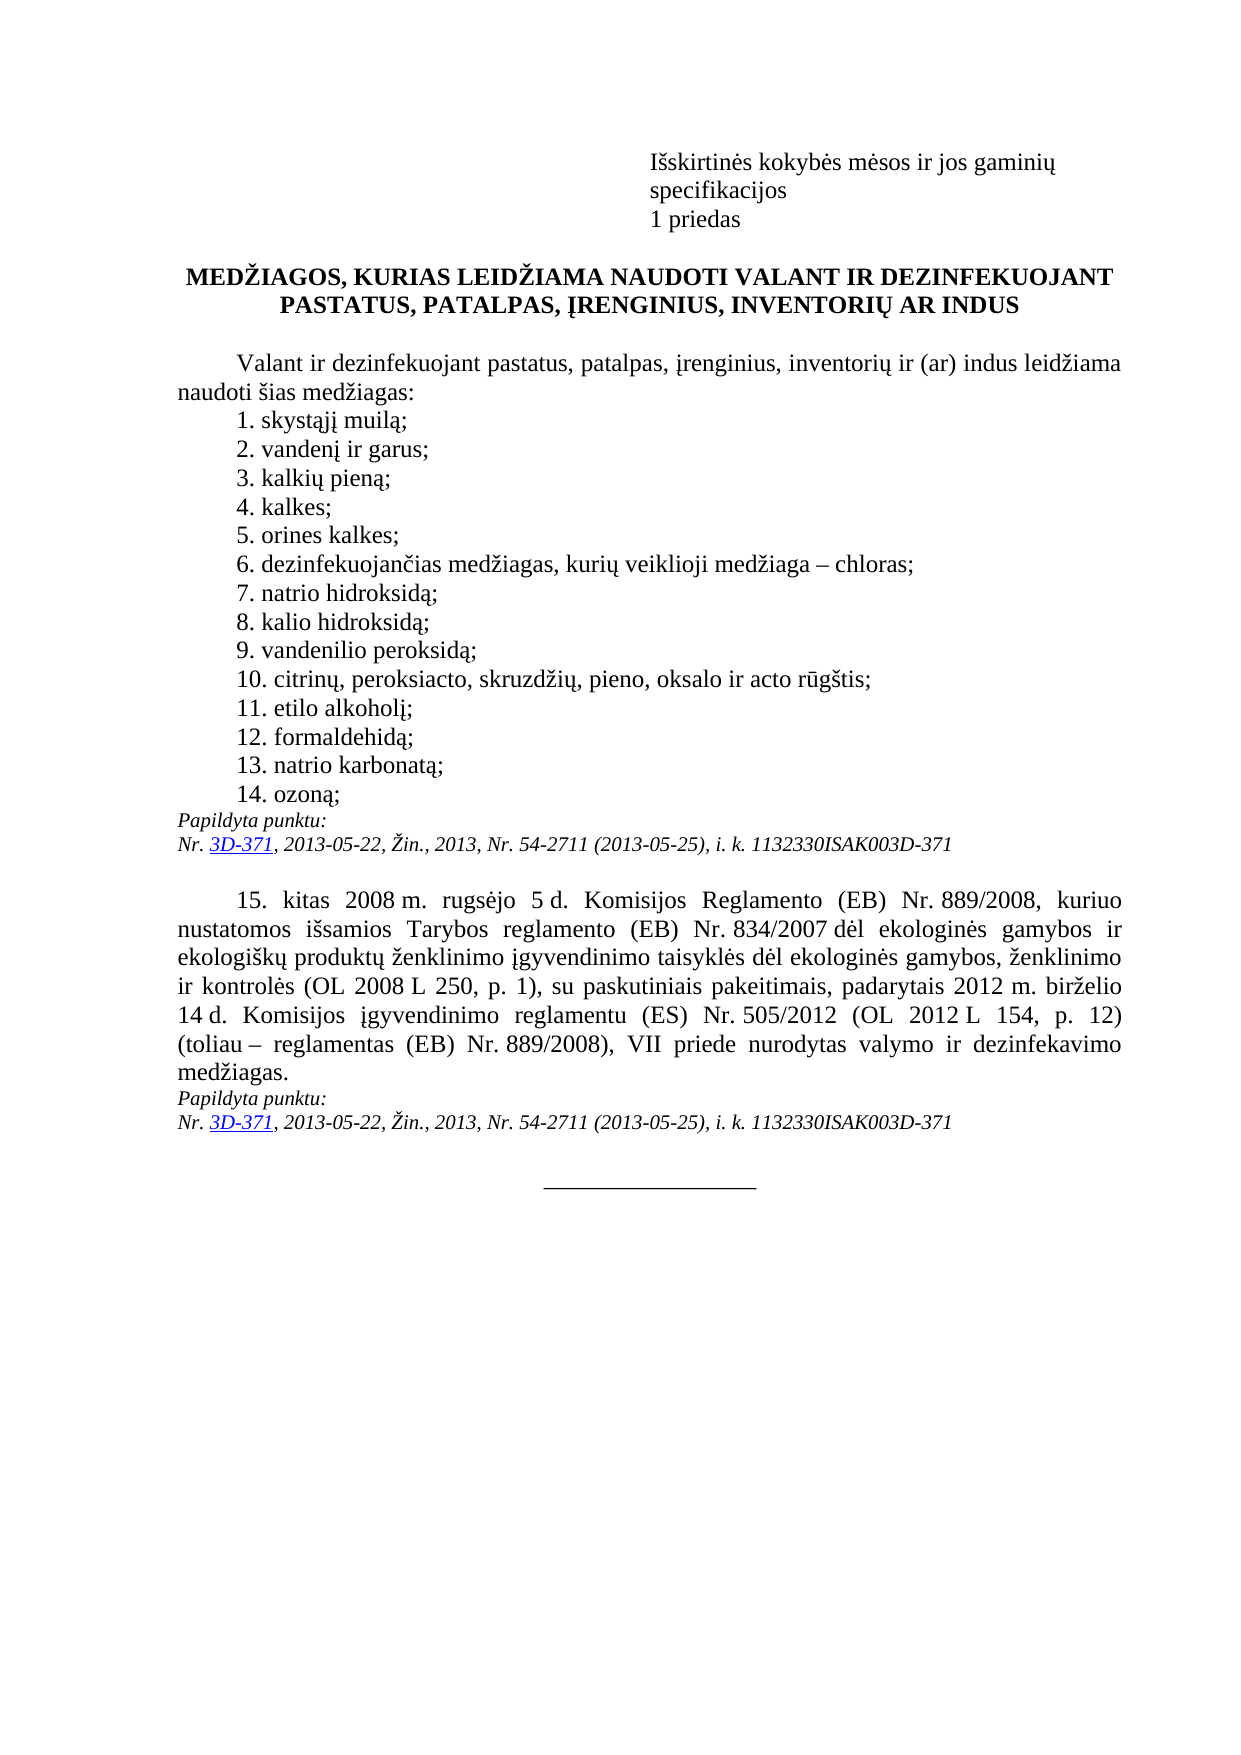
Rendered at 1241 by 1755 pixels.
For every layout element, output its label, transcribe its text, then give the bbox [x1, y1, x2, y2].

text Valant ir dezinfekuojant pastatus, patalpas, įrenginius, inventorių ir (ar) indus leidžiama naudoti šias medžiagas: [177, 348, 1122, 406]
text 1. skystąjį muilą; [177, 406, 1122, 434]
text 13. natrio karbonatą; [177, 751, 1122, 779]
text 15. kitas 2008 m. rugsėjo 5 d. Komisijos Reglamento (EB) Nr. 889/2008, kuriuo nustatomos išsamios Tarybos reglamento (EB) Nr. 834/2007 dėl ekologinės gamybos ir ekologiškų produktų ženklinimo įgyvendinimo taisyklės dėl ekologinės gamybos, ženklinimo ir kontrolės (OL 2008 L 250, p. 1), su paskutiniais pakeitimais, padarytais 2012 m. birželio 14 d. Komisijos įgyvendinimo reglamentu (ES) Nr. 505/2012 (OL 2012 L 154, p. 12) (toliau – reglamentas (EB) Nr. 889/2008), VII priede nurodytas valymo ir dezinfekavimo medžiagas. [177, 885, 1122, 1086]
text 1 priedas [649, 204, 1122, 233]
text 6. dezinfekuojančias medžiagas, kurių veiklioji medžiaga – chloras; [177, 549, 1122, 578]
text 9. vandenilio peroksidą; [177, 636, 1122, 664]
text Nr. 3D-371, 2013-05-22, Žin., 2013, Nr. 54-2711 (2013-05-25), i. k. 1132330ISAK003D-371 [177, 832, 1122, 856]
text 4. kalkes; [177, 492, 1122, 521]
text 5. orines kalkes; [177, 521, 1122, 549]
text 14. ozoną; [177, 779, 1122, 808]
text 8. kalio hidroksidą; [177, 607, 1122, 636]
text Išskirtinės kokybės mėsos ir jos gaminių specifikacijos [649, 147, 1122, 204]
text 12. formaldehidą; [177, 722, 1122, 751]
text 10. citrinų, peroksiacto, skruzdžių, pieno, oksalo ir acto rūgštis; [177, 664, 1122, 693]
text Nr. 3D-371, 2013-05-22, Žin., 2013, Nr. 54-2711 (2013-05-25), i. k. 1132330ISAK003D-371 [177, 1110, 1122, 1134]
text 11. etilo alkoholį; [177, 693, 1122, 722]
text 3. kalkių pieną; [177, 463, 1122, 492]
text 7. natrio hidroksidą; [177, 578, 1122, 607]
text MEDŽIAGOS, KURIAS LEIDŽIAMA NAUDOTI VALANT IR DEZINFEKUOJANT PASTATUS, PATALPAS, ĮRENGINIUS, INVENTORIŲ AR INDUS [177, 262, 1122, 319]
text Papildyta punktu: [177, 808, 1122, 832]
text _________________ [177, 1163, 1122, 1192]
text 2. vandenį ir garus; [177, 434, 1122, 463]
text Papildyta punktu: [177, 1086, 1122, 1110]
